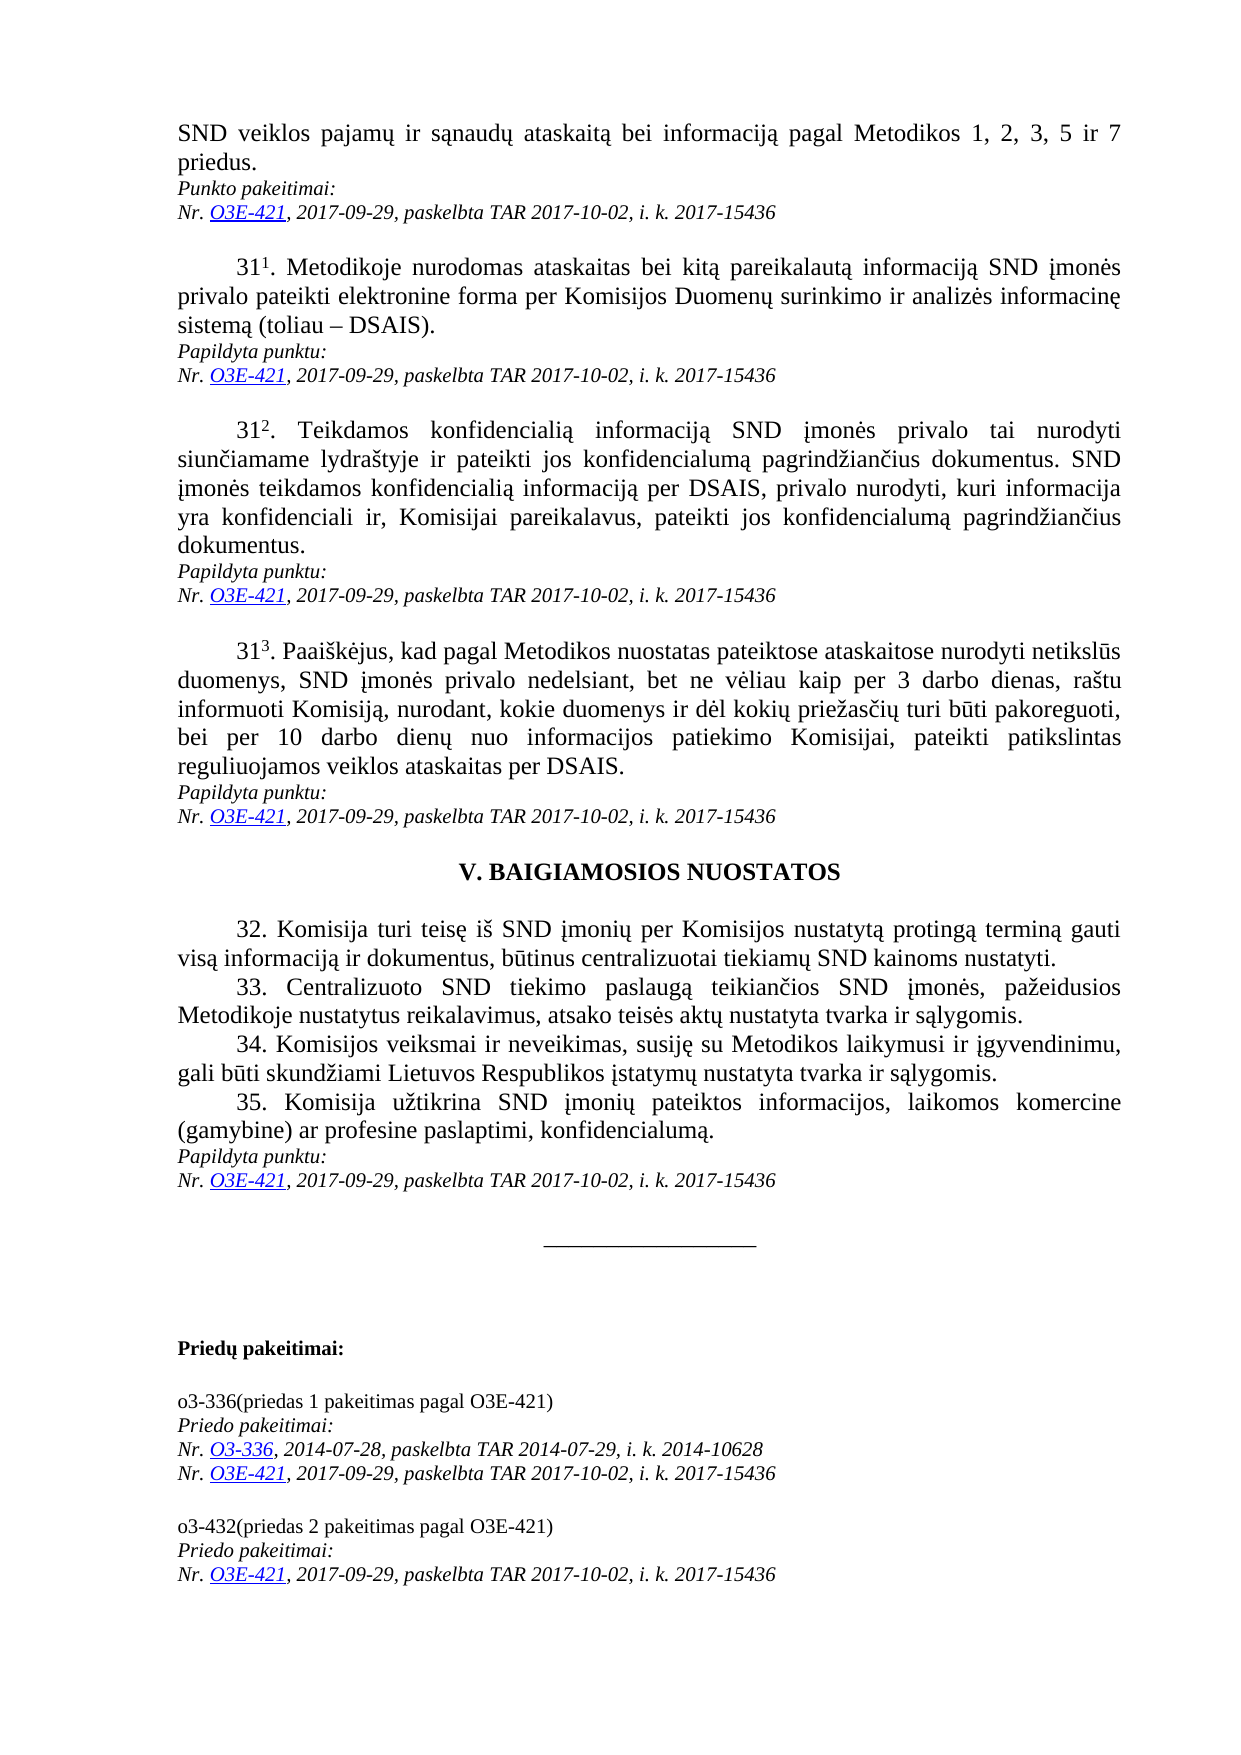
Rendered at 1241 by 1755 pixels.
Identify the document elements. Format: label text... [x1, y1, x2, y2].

text Punkto pakeitimai: [177, 176, 1122, 200]
text Nr. O3E-421, 2017-09-29, paskelbta TAR 2017-10-02, i. k. 2017-15436 [177, 200, 1122, 224]
text _________________ [177, 1221, 1122, 1250]
text Nr. O3E-421, 2017-09-29, paskelbta TAR 2017-10-02, i. k. 2017-15436 [177, 1168, 1122, 1192]
text Nr. O3E-421, 2017-09-29, paskelbta TAR 2017-10-02, i. k. 2017-15436 [177, 583, 1122, 607]
text Priedo pakeitimai: [177, 1413, 1122, 1437]
text o3-432(priedas 2 pakeitimas pagal O3E-421) [177, 1514, 1122, 1538]
text Priedų pakeitimai: [177, 1336, 1122, 1360]
text Nr. O3E-421, 2017-09-29, paskelbta TAR 2017-10-02, i. k. 2017-15436 [177, 363, 1122, 387]
text 34. Komisijos veiksmai ir neveikimas, susiję su Metodikos laikymusi ir įgyvendinimu, gali būti skundžiami Lietuvos Respublikos įstatymų nustatyta tvarka ir sąlygomis. [177, 1029, 1122, 1087]
text Priedo pakeitimai: [177, 1538, 1122, 1562]
text 311. Metodikoje nurodomas ataskaitas bei kitą pareikalautą informaciją SND įmonės privalo pateikti elektronine forma per Komisijos Duomenų surinkimo ir analizės informacinę sistemą (toliau – DSAIS). [177, 252, 1122, 339]
text 33. Centralizuoto SND tiekimo paslaugą teikiančios SND įmonės, pažeidusios Metodikoje nustatytus reikalavimus, atsako teisės aktų nustatyta tvarka ir sąlygomis. [177, 972, 1122, 1029]
text Nr. O3E-421, 2017-09-29, paskelbta TAR 2017-10-02, i. k. 2017-15436 [177, 804, 1122, 828]
text 312. Teikdamos konfidencialią informaciją SND įmonės privalo tai nurodyti siunčiamame lydraštyje ir pateikti jos konfidencialumą pagrindžiančius dokumentus. SND įmonės teikdamos konfidencialią informaciją per DSAIS, privalo nurodyti, kuri informacija yra konfidenciali ir, Komisijai pareikalavus, pateikti jos konfidencialumą pagrindžiančius dokumentus. [177, 416, 1122, 559]
text Papildyta punktu: [177, 559, 1122, 583]
text Nr. O3-336, 2014-07-28, paskelbta TAR 2014-07-29, i. k. 2014-10628 [177, 1437, 1122, 1461]
text Nr. O3E-421, 2017-09-29, paskelbta TAR 2017-10-02, i. k. 2017-15436 [177, 1461, 1122, 1485]
text Papildyta punktu: [177, 780, 1122, 804]
text o3-336(priedas 1 pakeitimas pagal O3E-421) [177, 1389, 1122, 1413]
text SND veiklos pajamų ir sąnaudų ataskaitą bei informaciją pagal Metodikos 1, 2, 3, 5 ir 7 priedus. [177, 118, 1122, 176]
text Papildyta punktu: [177, 339, 1122, 363]
text 35. Komisija užtikrina SND įmonių pateiktos informacijos, laikomos komercine (gamybine) ar profesine paslaptimi, konfidencialumą. [177, 1087, 1122, 1144]
text V. BAIGIAMOSIOS NUOSTATOS [177, 857, 1122, 886]
text Nr. O3E-421, 2017-09-29, paskelbta TAR 2017-10-02, i. k. 2017-15436 [177, 1562, 1122, 1586]
text Papildyta punktu: [177, 1144, 1122, 1168]
text 313. Paaiškėjus, kad pagal Metodikos nuostatas pateiktose ataskaitose nurodyti netikslūs duomenys, SND įmonės privalo nedelsiant, bet ne vėliau kaip per 3 darbo dienas, raštu informuoti Komisiją, nurodant, kokie duomenys ir dėl kokių priežasčių turi būti pakoreguoti, bei per 10 darbo dienų nuo informacijos patiekimo Komisijai, pateikti patikslintas reguliuojamos veiklos ataskaitas per DSAIS. [177, 636, 1122, 780]
text 32. Komisija turi teisę iš SND įmonių per Komisijos nustatytą protingą terminą gauti visą informaciją ir dokumentus, būtinus centralizuotai tiekiamų SND kainoms nustatyti. [177, 914, 1122, 972]
